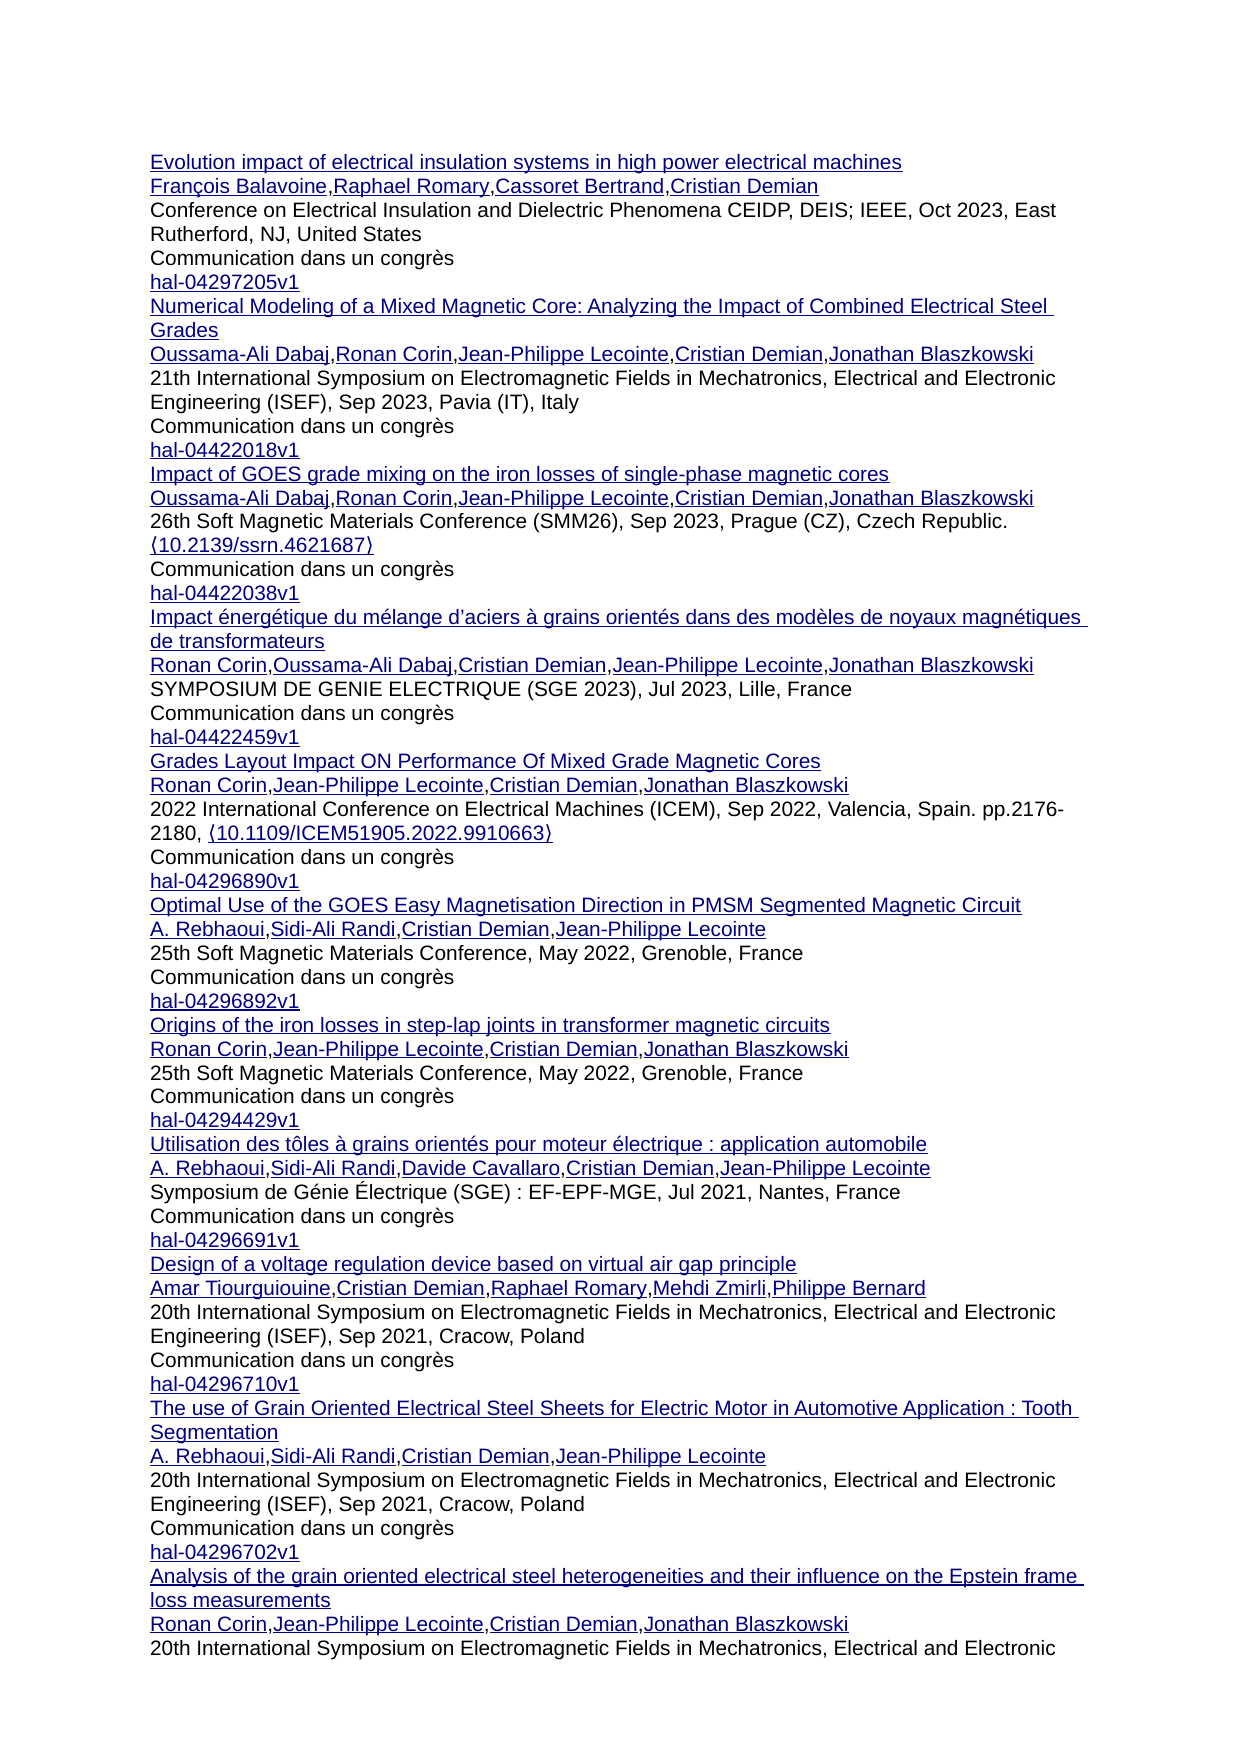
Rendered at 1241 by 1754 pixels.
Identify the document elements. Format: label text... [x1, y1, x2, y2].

table_cell The use of Grain Oriented Electrical Steel Sheets for Electric Motor in Automotive Application : Tooth Segmentation A. Rebhaoui,Sidi-Ali Randi,Cristian Demian,Jean-Philippe Lecointe 20th International Symposium on Electromagnetic Fields in Mechatronics, Electrical and Electronic Engineering (ISEF), Sep 2021, Cracow, Poland Communication dans un congrès hal-04296702v1 [150, 1396, 1090, 1563]
table_cell Impact énergétique du mélange d’aciers à grains orientés dans des modèles de noyaux magnétiques de transformateurs Ronan Corin,Oussama-Ali Dabaj,Cristian Demian,Jean-Philippe Lecointe,Jonathan Blaszkowski SYMPOSIUM DE GENIE ELECTRIQUE (SGE 2023), Jul 2023, Lille, France Communication dans un congrès hal-04422459v1 [150, 605, 1090, 749]
table_cell Origins of the iron losses in step-lap joints in transformer magnetic circuits Ronan Corin,Jean-Philippe Lecointe,Cristian Demian,Jonathan Blaszkowski 25th Soft Magnetic Materials Conference, May 2022, Grenoble, France Communication dans un congrès hal-04294429v1 [150, 1013, 1090, 1132]
table_cell Numerical Modeling of a Mixed Magnetic Core: Analyzing the Impact of Combined Electrical Steel Grades Oussama-Ali Dabaj,Ronan Corin,Jean-Philippe Lecointe,Cristian Demian,Jonathan Blaszkowski 21th International Symposium on Electromagnetic Fields in Mechatronics, Electrical and Electronic Engineering (ISEF), Sep 2023, Pavia (IT), Italy Communication dans un congrès hal-04422018v1 [150, 294, 1090, 461]
table_cell Design of a voltage regulation device based on virtual air gap principle Amar Tiourguiouine,Cristian Demian,Raphael Romary,Mehdi Zmirli,Philippe Bernard 20th International Symposium on Electromagnetic Fields in Mechatronics, Electrical and Electronic Engineering (ISEF), Sep 2021, Cracow, Poland Communication dans un congrès hal-04296710v1 [150, 1252, 1090, 1396]
table_cell Impact of GOES grade mixing on the iron losses of single-phase magnetic cores Oussama-Ali Dabaj,Ronan Corin,Jean-Philippe Lecointe,Cristian Demian,Jonathan Blaszkowski 26th Soft Magnetic Materials Conference (SMM26), Sep 2023, Prague (CZ), Czech Republic. ⟨10.2139/ssrn.4621687⟩ Communication dans un congrès hal-04422038v1 [150, 461, 1090, 605]
table_cell Evolution impact of electrical insulation systems in high power electrical machines François Balavoine,Raphael Romary,Cassoret Bertrand,Cristian Demian Conference on Electrical Insulation and Dielectric Phenomena CEIDP, DEIS; IEEE, Oct 2023, East Rutherford, NJ, United States Communication dans un congrès hal-04297205v1 [150, 150, 1090, 294]
table_cell Utilisation des tôles à grains orientés pour moteur électrique : application automobile A. Rebhaoui,Sidi-Ali Randi,Davide Cavallaro,Cristian Demian,Jean-Philippe Lecointe Symposium de Génie Électrique (SGE) : EF-EPF-MGE, Jul 2021, Nantes, France Communication dans un congrès hal-04296691v1 [150, 1132, 1090, 1252]
table_cell Grades Layout Impact ON Performance Of Mixed Grade Magnetic Cores Ronan Corin,Jean-Philippe Lecointe,Cristian Demian,Jonathan Blaszkowski 2022 International Conference on Electrical Machines (ICEM), Sep 2022, Valencia, Spain. pp.2176-2180, ⟨10.1109/ICEM51905.2022.9910663⟩ Communication dans un congrès hal-04296890v1 [150, 749, 1090, 893]
table_cell Analysis of the grain oriented electrical steel heterogeneities and their influence on the Epstein frame loss measurements Ronan Corin,Jean-Philippe Lecointe,Cristian Demian,Jonathan Blaszkowski 20th International Symposium on Electromagnetic Fields in Mechatronics, Electrical and Electronic [150, 1564, 1090, 1659]
table_cell Optimal Use of the GOES Easy Magnetisation Direction in PMSM Segmented Magnetic Circuit A. Rebhaoui,Sidi-Ali Randi,Cristian Demian,Jean-Philippe Lecointe 25th Soft Magnetic Materials Conference, May 2022, Grenoble, France Communication dans un congrès hal-04296892v1 [150, 893, 1090, 1012]
